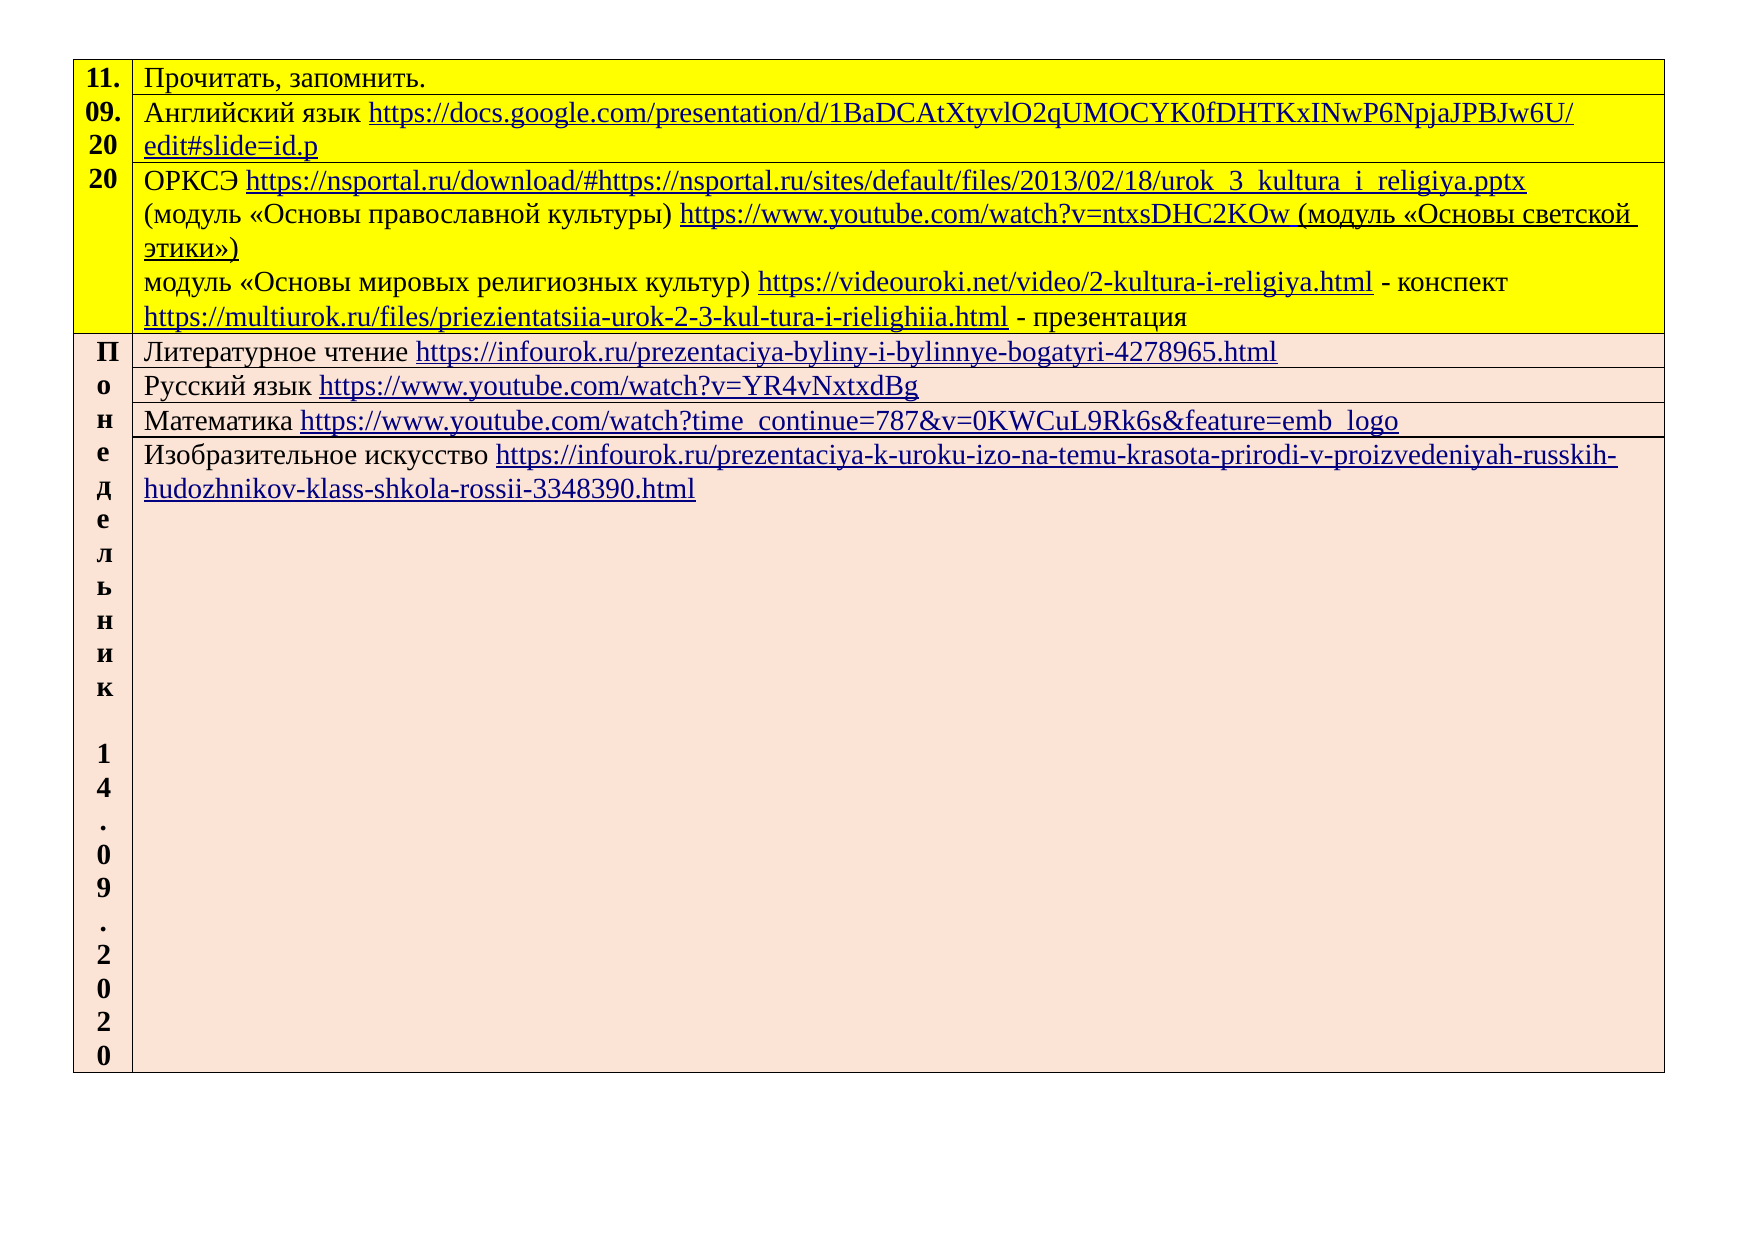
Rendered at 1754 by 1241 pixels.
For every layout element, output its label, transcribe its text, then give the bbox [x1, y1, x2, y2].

table_cell Понедельник 14.09.2020 [74, 334, 132, 1072]
table_cell Изобразительное искусство https://infourok.ru/prezentaciya-k-uroku-izo-na-temu-krasota-prirodi-v-proizvedeniyah-russkih-hudozhnikov-klass-shkola-rossii-3348390.html [133, 438, 1664, 1072]
table_cell Русский язык https://www.youtube.com/watch?v=YR4vNxtxdBg [133, 368, 1664, 402]
table_cell ОРКСЭ https://nsportal.ru/download/#https://nsportal.ru/sites/default/files/2013/02/18/urok_3_kultura_i_religiya.pptx (модуль «Основы православной культуры) https://www.youtube.com/watch?v=ntxsDHC2KOw (модуль «Основы светской этики») модуль «Основы мировых религиозных культур) https://videouroki.net/video/2-kultura-i-religiya.html - конспект https://multiurok.ru/files/priezientatsiia-urok-2-3-kul-tura-i-rielighiia.html - презентация [133, 163, 1664, 333]
table_cell Литературное чтение https://infourok.ru/prezentaciya-byliny-i-bylinnye-bogatyri-4278965.html [133, 334, 1664, 367]
table_cell Математика https://www.youtube.com/watch?time_continue=787&v=0KWCuL9Rk6s&feature=emb_logo [133, 403, 1664, 436]
table_header 11.09.2020 [74, 60, 132, 333]
table_cell Прочитать, запомнить. [133, 60, 1664, 94]
table_cell Английский язык https://docs.google.com/presentation/d/1BaDCAtXtyvlO2qUMOCYK0fDHTKxINwP6NpjaJPBJw6U/edit#slide=id.p [133, 95, 1664, 162]
